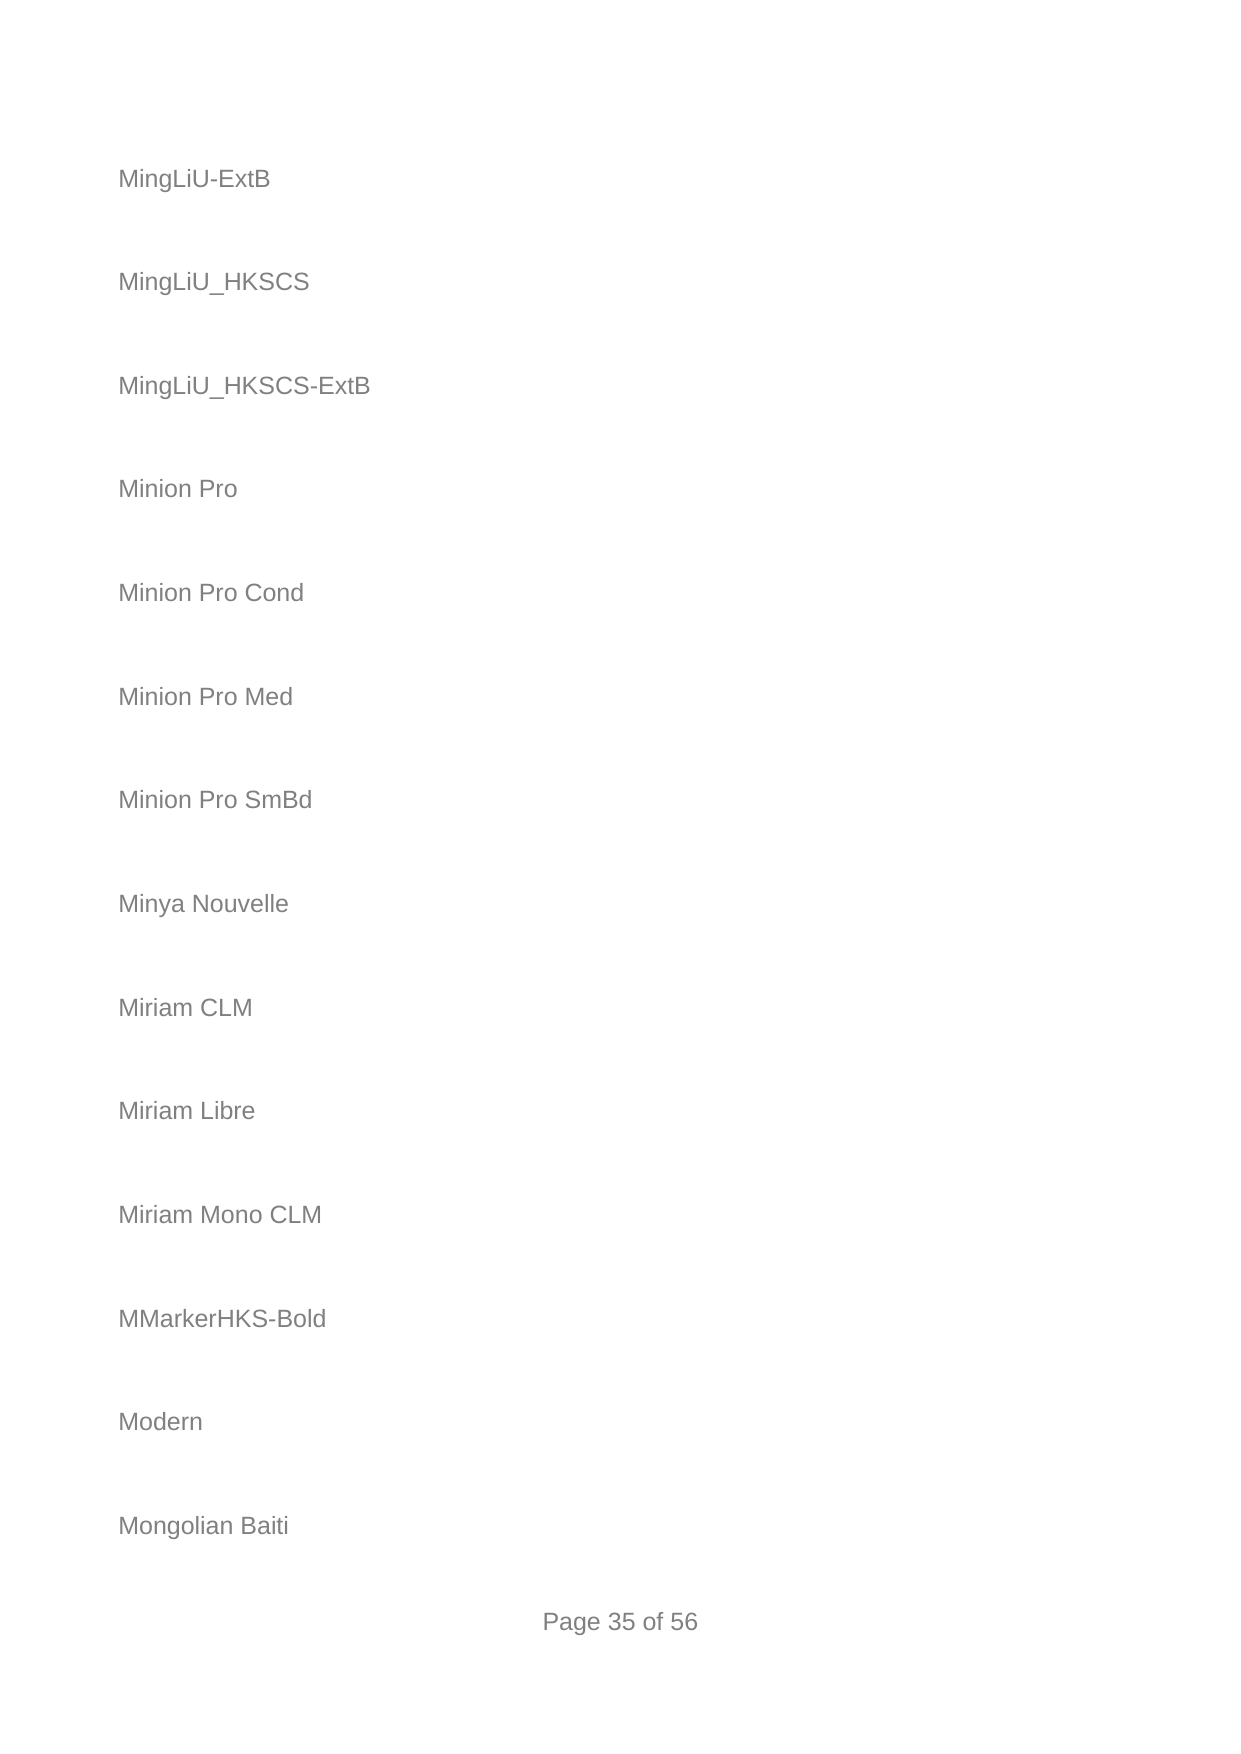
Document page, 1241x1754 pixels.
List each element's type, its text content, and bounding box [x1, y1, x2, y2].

text Miriam Libre [118, 1096, 1122, 1125]
text MMarkerHKS-Bold [118, 1304, 1122, 1332]
text Mongolian Baiti [118, 1511, 1122, 1540]
text MingLiU_HKSCS [118, 267, 1122, 296]
text Minya Nouvelle [118, 889, 1122, 918]
text Minion Pro Cond [118, 578, 1122, 607]
text Miriam Mono CLM [118, 1200, 1122, 1229]
text MingLiU_HKSCS-ExtB [118, 371, 1122, 399]
text Minion Pro SmBd [118, 785, 1122, 814]
text Modern [118, 1407, 1122, 1436]
text MingLiU-ExtB [118, 163, 1122, 192]
text Miriam CLM [118, 993, 1122, 1021]
text Minion Pro [118, 474, 1122, 503]
text Minion Pro Med [118, 682, 1122, 711]
